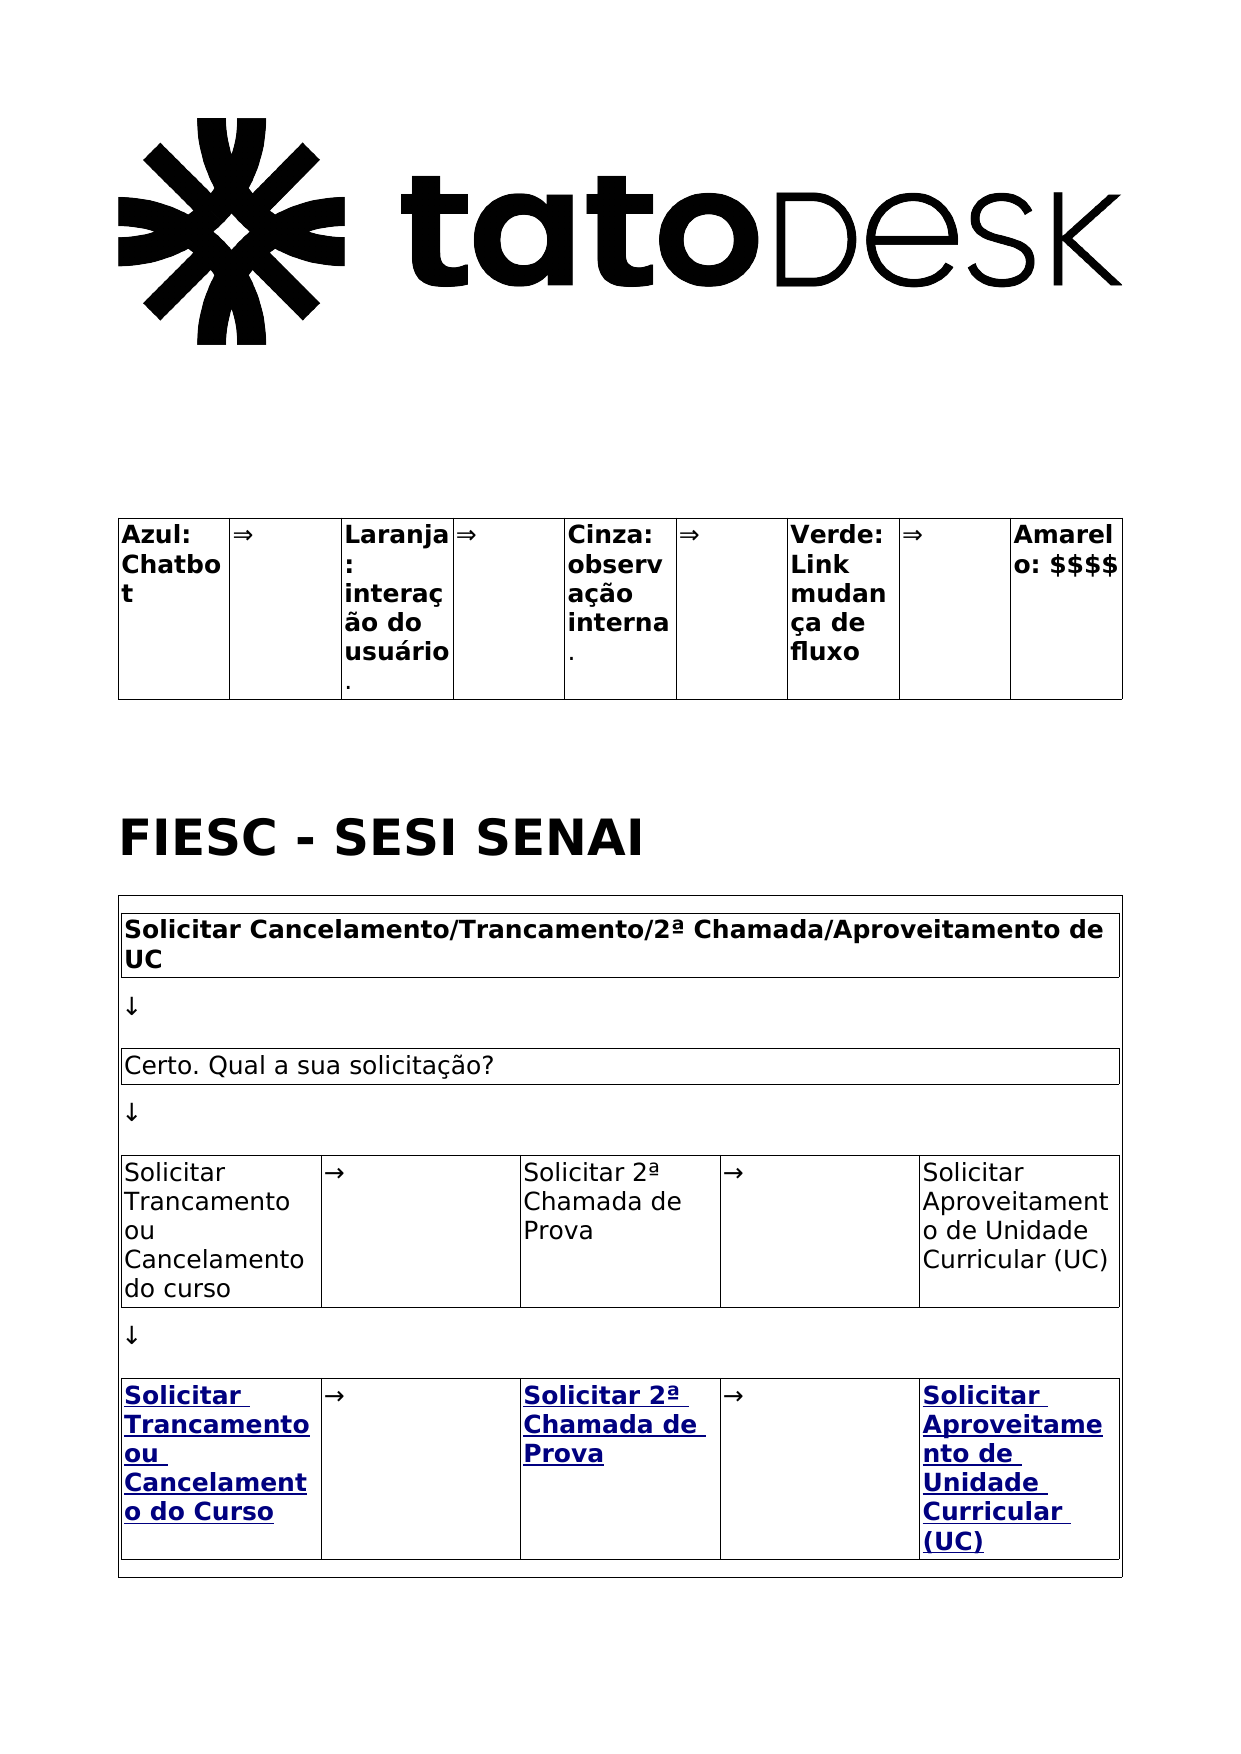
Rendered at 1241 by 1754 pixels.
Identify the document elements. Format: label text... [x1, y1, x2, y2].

table_header → [721, 1156, 919, 1307]
table_header Solicitar Aproveitamento de Unidade Curricular (UC) [920, 1379, 1119, 1559]
table_header ⇒ [900, 519, 1010, 699]
table_header Solicitar 2ª Chamada de Prova [521, 1379, 720, 1559]
table_header ⇒ [677, 519, 787, 699]
table_header Solicitar 2ª Chamada de Prova [521, 1156, 720, 1307]
table_header ⇒ [230, 519, 341, 699]
table_header Solicitar Trancamento ou Cancelamento do Curso [122, 1379, 321, 1559]
table_header Verde: Link mudança de fluxo [788, 519, 899, 699]
table_header → [322, 1156, 520, 1307]
table_header Certo. Qual a sua solicitação? [122, 1049, 1119, 1083]
table_header → [721, 1379, 919, 1559]
table_header ⇒ [454, 519, 564, 699]
table_header Solicitar Trancamento ou Cancelamento do curso [122, 1156, 321, 1307]
table_header Solicitar Cancelamento/Trancamento/2ª Chamada/Aproveitamento de UC [122, 914, 1119, 977]
table_header → [322, 1379, 520, 1559]
table_header ↓ ↓ ↓ [119, 896, 1122, 1577]
table_header Cinza: observação interna. [565, 519, 676, 699]
subtitle FIESC - SESI SENAI [118, 809, 1122, 868]
table_header Azul: Chatbot [119, 519, 229, 699]
picture [118, 118, 1123, 345]
table_header Amarelo: $$$$ [1011, 519, 1122, 699]
table_header Laranja: interação do usuário. [342, 519, 453, 699]
table_header Solicitar Aproveitamento de Unidade Curricular (UC) [920, 1156, 1119, 1307]
